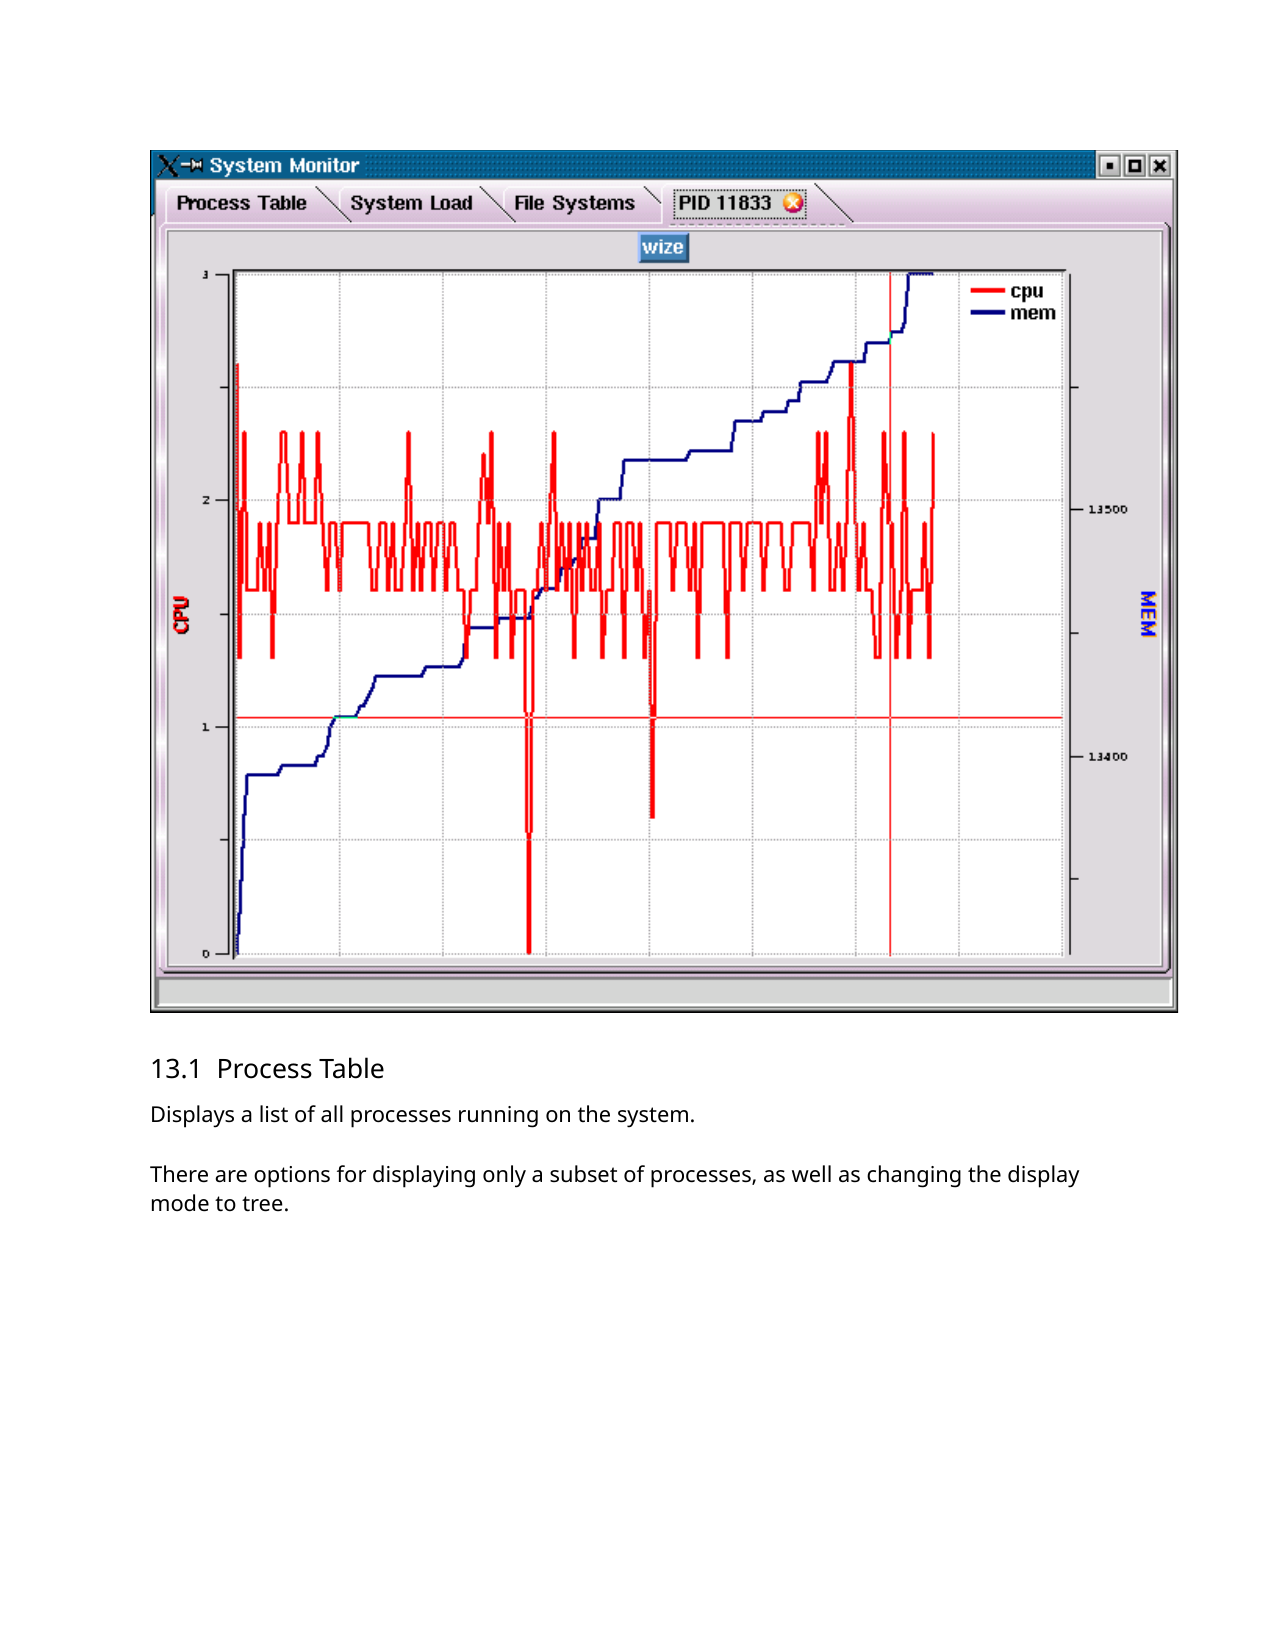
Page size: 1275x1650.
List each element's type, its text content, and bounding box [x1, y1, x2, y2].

picture [150, 150, 1179, 1013]
text There are options for displaying only a subset of processes, as well as changing the display mode to tree. [150, 1158, 1125, 1218]
text Displays a list of all processes running on the system. [150, 1099, 1125, 1129]
subtitle 13.1 Process Table [150, 1050, 1125, 1086]
